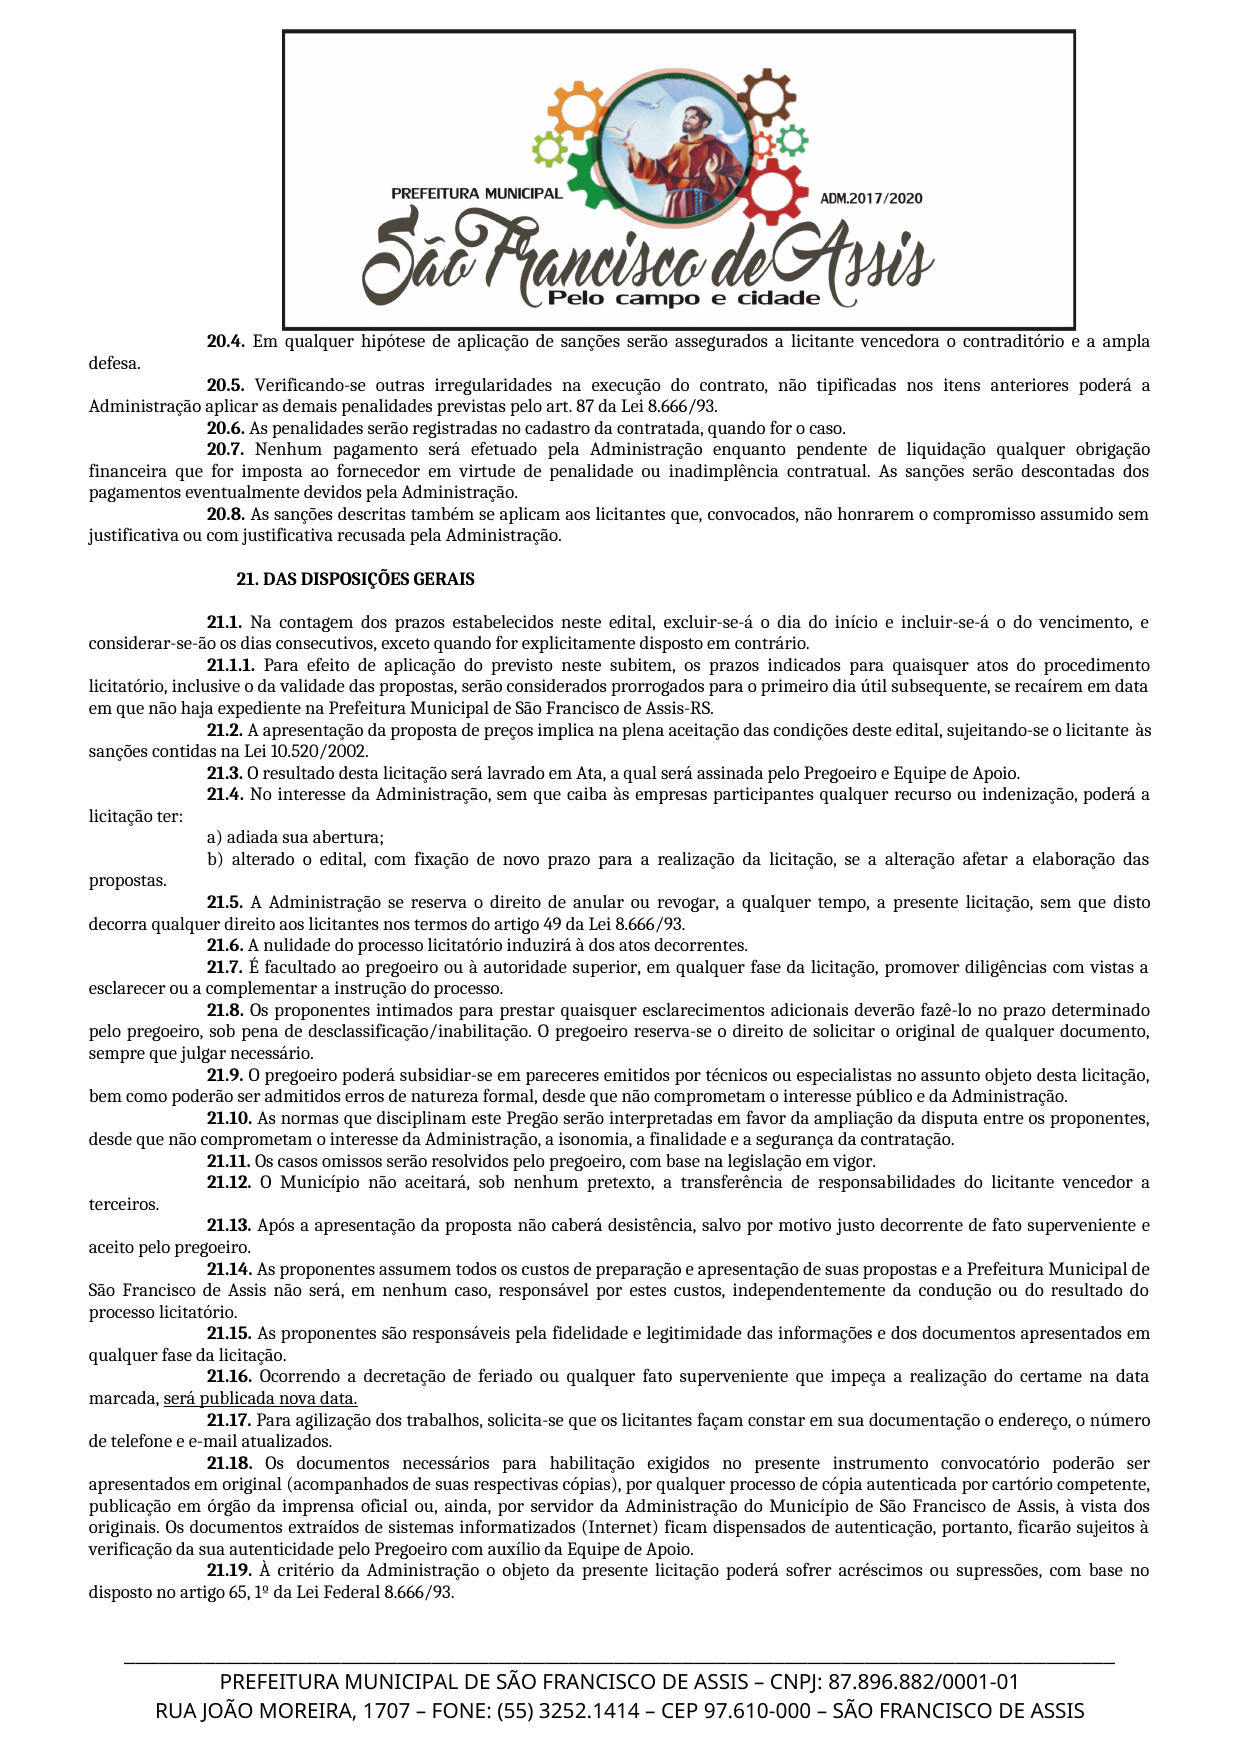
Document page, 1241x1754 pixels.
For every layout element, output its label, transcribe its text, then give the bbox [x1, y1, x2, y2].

text 20.5. Verificando-se outras irregularidades na execução do contrato, não tipificadas nos itens anteriores poderá a Administração aplicar as demais penalidades previstas pelo art. 87 da Lei 8.666/93. [89, 374, 1152, 417]
text 21.1.1. Para efeito de aplicação do previsto neste subitem, os prazos indicados para quaisquer atos do procedimento licitatório, inclusive o da validade das propostas, serão considerados prorrogados para o primeiro dia útil subsequente, se recaírem em data em que não haja expediente na Prefeitura Municipal de São Francisco de Assis-RS. [89, 654, 1152, 719]
text 21.2. A apresentação da proposta de preços implica na plena aceitação das condições deste edital, sujeitando-se o licitante às sanções contidas na Lei 10.520/2002. [89, 719, 1152, 762]
text 21.11. Os casos omissos serão resolvidos pelo pregoeiro, com base na legislação em vigor. [89, 1150, 1152, 1172]
text 21.6. A nulidade do processo licitatório induzirá à dos atos decorrentes. [89, 935, 1152, 956]
text 21.1. Na contagem dos prazos estabelecidos neste edital, excluir-se-á o dia do início e incluir-se-á o do vencimento, e considerar-se-ão os dias consecutivos, exceto quando for explicitamente disposto em contrário. [89, 611, 1152, 654]
text 21.18. Os documentos necessários para habilitação exigidos no presente instrumento convocatório poderão ser apresentados em original (acompanhados de suas respectivas cópias), por qualquer processo de cópia autenticada por cartório competente, publicação em órgão da imprensa oficial ou, ainda, por servidor da Administração do Município de São Francisco de Assis, à vista dos originais. Os documentos extraídos de sistemas informatizados (Internet) ficam dispensados de autenticação, portanto, ficarão sujeitos à verificação da sua autenticidade pelo Pregoeiro com auxílio da Equipe de Apoio. [89, 1452, 1152, 1560]
text 21.13. Após a apresentação da proposta não caberá desistência, salvo por motivo justo decorrente de fato superveniente e aceito pelo pregoeiro. [89, 1215, 1152, 1258]
text 21.17. Para agilização dos trabalhos, solicita-se que os licitantes façam constar em sua documentação o endereço, o número de telefone e e-mail atualizados. [89, 1409, 1152, 1452]
text 21.4. No interesse da Administração, sem que caiba às empresas participantes qualquer recurso ou indenização, poderá a licitação ter: [89, 784, 1152, 827]
text 21.9. O pregoeiro poderá subsidiar-se em pareceres emitidos por técnicos ou especialistas no assunto objeto desta licitação, bem como poderão ser admitidos erros de natureza formal, desde que não comprometam o interesse público e da Administração. [89, 1064, 1152, 1107]
text 21.3. O resultado desta licitação será lavrado em Ata, a qual será assinada pelo Pregoeiro e Equipe de Apoio. [89, 762, 1152, 784]
text 21.16. Ocorrendo a decretação de feriado ou qualquer fato superveniente que impeça a realização do certame na data marcada, será publicada nova data. [89, 1366, 1152, 1409]
text 21.5. A Administração se reserva o direito de anular ou revogar, a qualquer tempo, a presente licitação, sem que disto decorra qualquer direito aos licitantes nos termos do artigo 49 da Lei 8.666/93. [89, 892, 1152, 935]
text 21.12. O Município não aceitará, sob nenhum pretexto, a transferência de responsabilidades do licitante vencedor a terceiros. [89, 1172, 1152, 1215]
text 21.19. À critério da Administração o objeto da presente licitação poderá sofrer acréscimos ou supressões, com base no disposto no artigo 65, 1º da Lei Federal 8.666/93. [89, 1560, 1152, 1603]
text 21.7. É facultado ao pregoeiro ou à autoridade superior, em qualquer fase da licitação, promover diligências com vistas a esclarecer ou a complementar a instrução do processo. [89, 956, 1152, 999]
text 21.10. As normas que disciplinam este Pregão serão interpretadas em favor da ampliação da disputa entre os proponentes, desde que não comprometam o interesse da Administração, a isonomia, a finalidade e a segurança da contratação. [89, 1107, 1152, 1150]
text 21.15. As proponentes são responsáveis pela fidelidade e legitimidade das informações e dos documentos apresentados em qualquer fase da licitação. [89, 1323, 1152, 1366]
text 20.6. As penalidades serão registradas no cadastro da contratada, quando for o caso. [89, 417, 1152, 439]
text 20.7. Nenhum pagamento será efetuado pela Administração enquanto pendente de liquidação qualquer obrigação financeira que for imposta ao fornecedor em virtude de penalidade ou inadimplência contratual. As sanções serão descontadas dos pagamentos eventualmente devidos pela Administração. [89, 439, 1152, 503]
text a) adiada sua abertura; [89, 827, 1152, 848]
text 21. DAS DISPOSIÇÕES GERAIS [89, 568, 1152, 590]
text b) alterado o edital, com fixação de novo prazo para a realização da licitação, se a alteração afetar a elaboração das propostas. [89, 848, 1152, 892]
text 20.4. Em qualquer hipótese de aplicação de sanções serão assegurados a licitante vencedora o contraditório e a ampla defesa. [89, 331, 1152, 374]
text 20.8. As sanções descritas também se aplicam aos licitantes que, convocados, não honrarem o compromisso assumido sem justificativa ou com justificativa recusada pela Administração. [89, 503, 1152, 547]
text 21.14. As proponentes assumem todos os custos de preparação e apresentação de suas propostas e a Prefeitura Municipal de São Francisco de Assis não será, em nenhum caso, responsável por estes custos, independentemente da condução ou do resultado do processo licitatório. [89, 1258, 1152, 1323]
text 21.8. Os proponentes intimados para prestar quaisquer esclarecimentos adicionais deverão fazê-lo no prazo determinado pelo pregoeiro, sob pena de desclassificação/inabilitação. O pregoeiro reserva-se o direito de solicitar o original de qualquer documento, sempre que julgar necessário. [89, 999, 1152, 1064]
